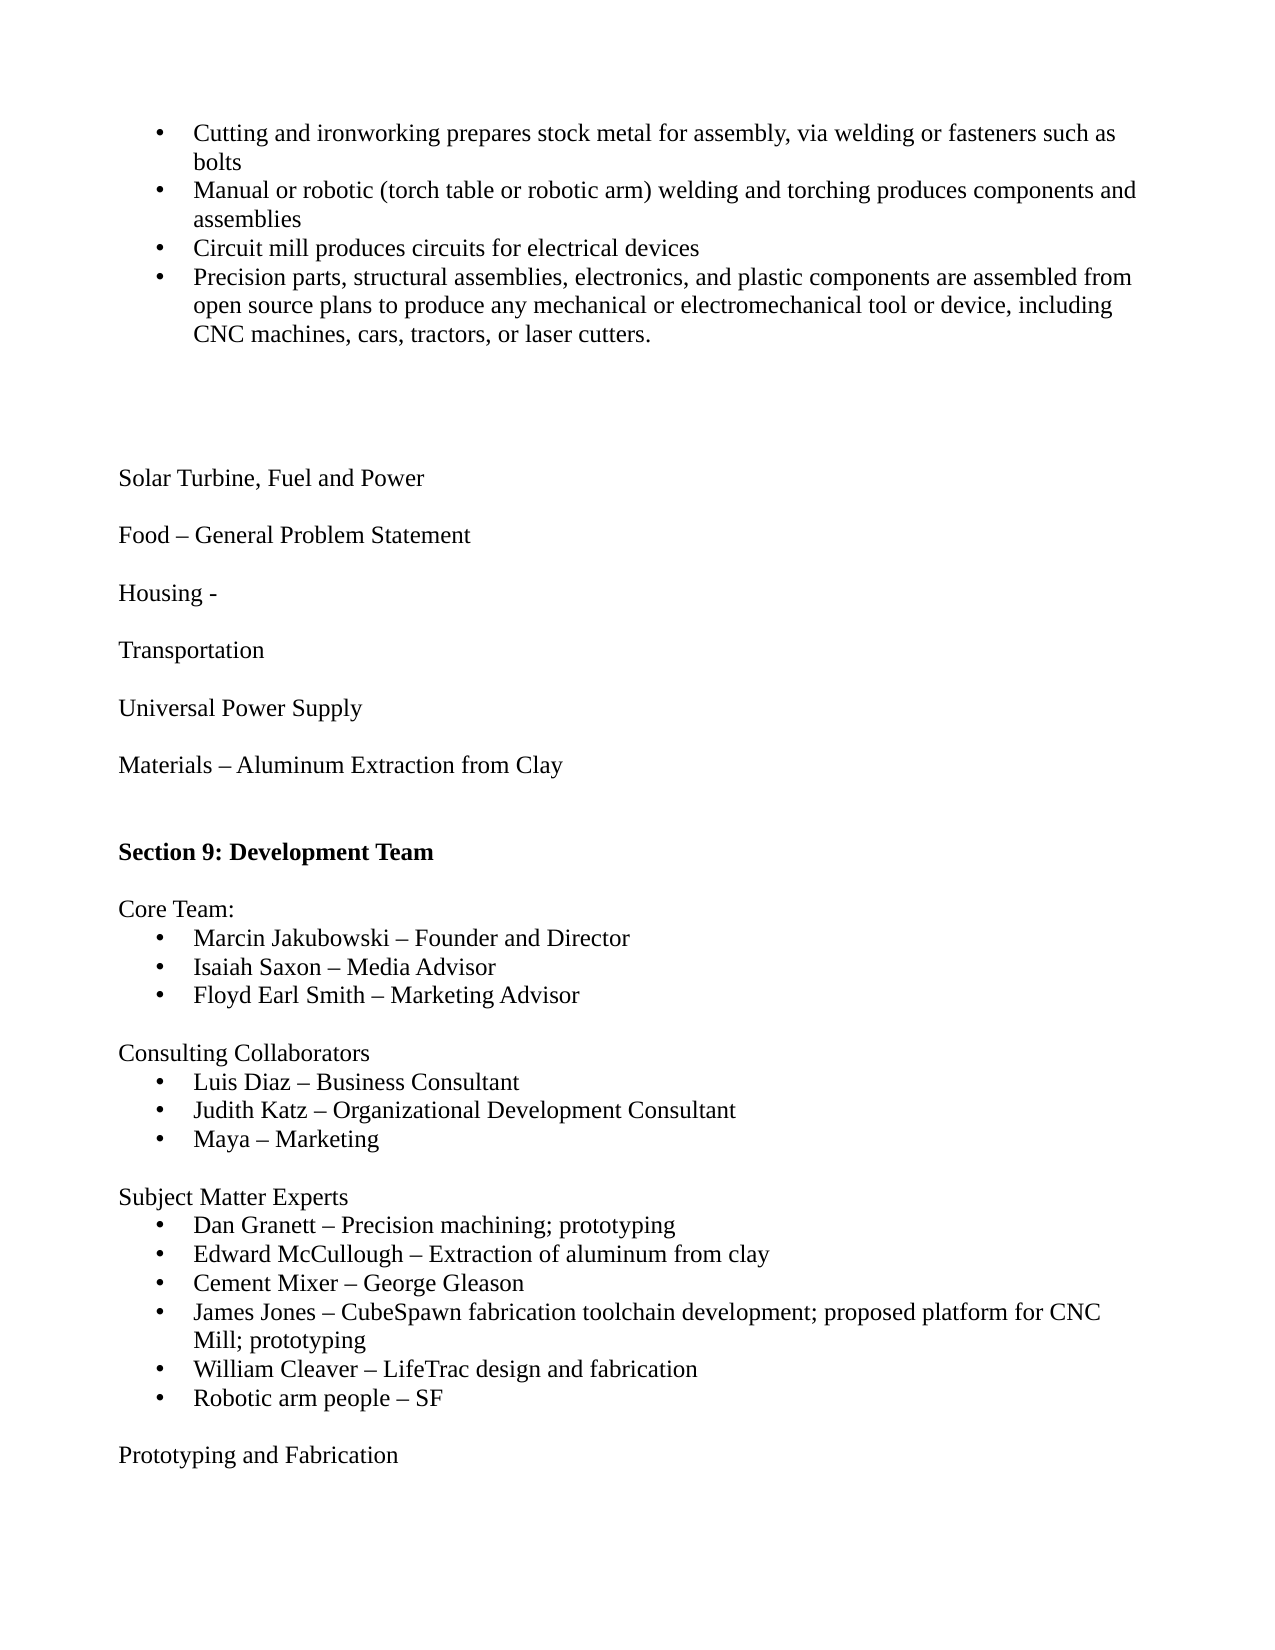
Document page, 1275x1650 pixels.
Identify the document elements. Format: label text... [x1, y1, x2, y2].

list Marcin Jakubowski – Founder and Director [156, 923, 1157, 952]
text Section 9: Development Team [118, 837, 1157, 866]
list Maya – Marketing [156, 1124, 1157, 1153]
text Core Team: [118, 894, 1157, 923]
text Solar Turbine, Fuel and Power [118, 463, 1157, 492]
list Cement Mixer – George Gleason [156, 1268, 1157, 1297]
text Transportation [118, 636, 1157, 664]
list Dan Granett – Precision machining; prototyping [156, 1211, 1157, 1239]
list Judith Katz – Organizational Development Consultant [156, 1096, 1157, 1124]
list Manual or robotic (torch table or robotic arm) welding and torching produces components and assemblies [156, 176, 1157, 233]
list Circuit mill produces circuits for electrical devices [156, 233, 1157, 262]
text Prototyping and Fabrication [118, 1441, 1157, 1469]
text Universal Power Supply [118, 693, 1157, 722]
text Food – General Problem Statement [118, 521, 1157, 549]
list Luis Diaz – Business Consultant [156, 1067, 1157, 1096]
list Isaiah Saxon – Media Advisor [156, 952, 1157, 981]
text Consulting Collaborators [118, 1038, 1157, 1067]
list Precision parts, structural assemblies, electronics, and plastic components are assembled from open source plans to produce any mechanical or electromechanical tool or device, including CNC machines, cars, tractors, or laser cutters. [156, 262, 1157, 348]
text Subject Matter Experts [118, 1182, 1157, 1211]
list Robotic arm people – SF [156, 1383, 1157, 1412]
text Materials – Aluminum Extraction from Clay [118, 751, 1157, 779]
list James Jones – CubeSpawn fabrication toolchain development; proposed platform for CNC Mill; prototyping [156, 1297, 1157, 1354]
list Cutting and ironworking prepares stock metal for assembly, via welding or fasteners such as bolts [156, 118, 1157, 176]
list Edward McCullough – Extraction of aluminum from clay [156, 1239, 1157, 1268]
list Floyd Earl Smith – Marketing Advisor [156, 981, 1157, 1009]
list William Cleaver – LifeTrac design and fabrication [156, 1354, 1157, 1383]
text Housing - [118, 578, 1157, 607]
